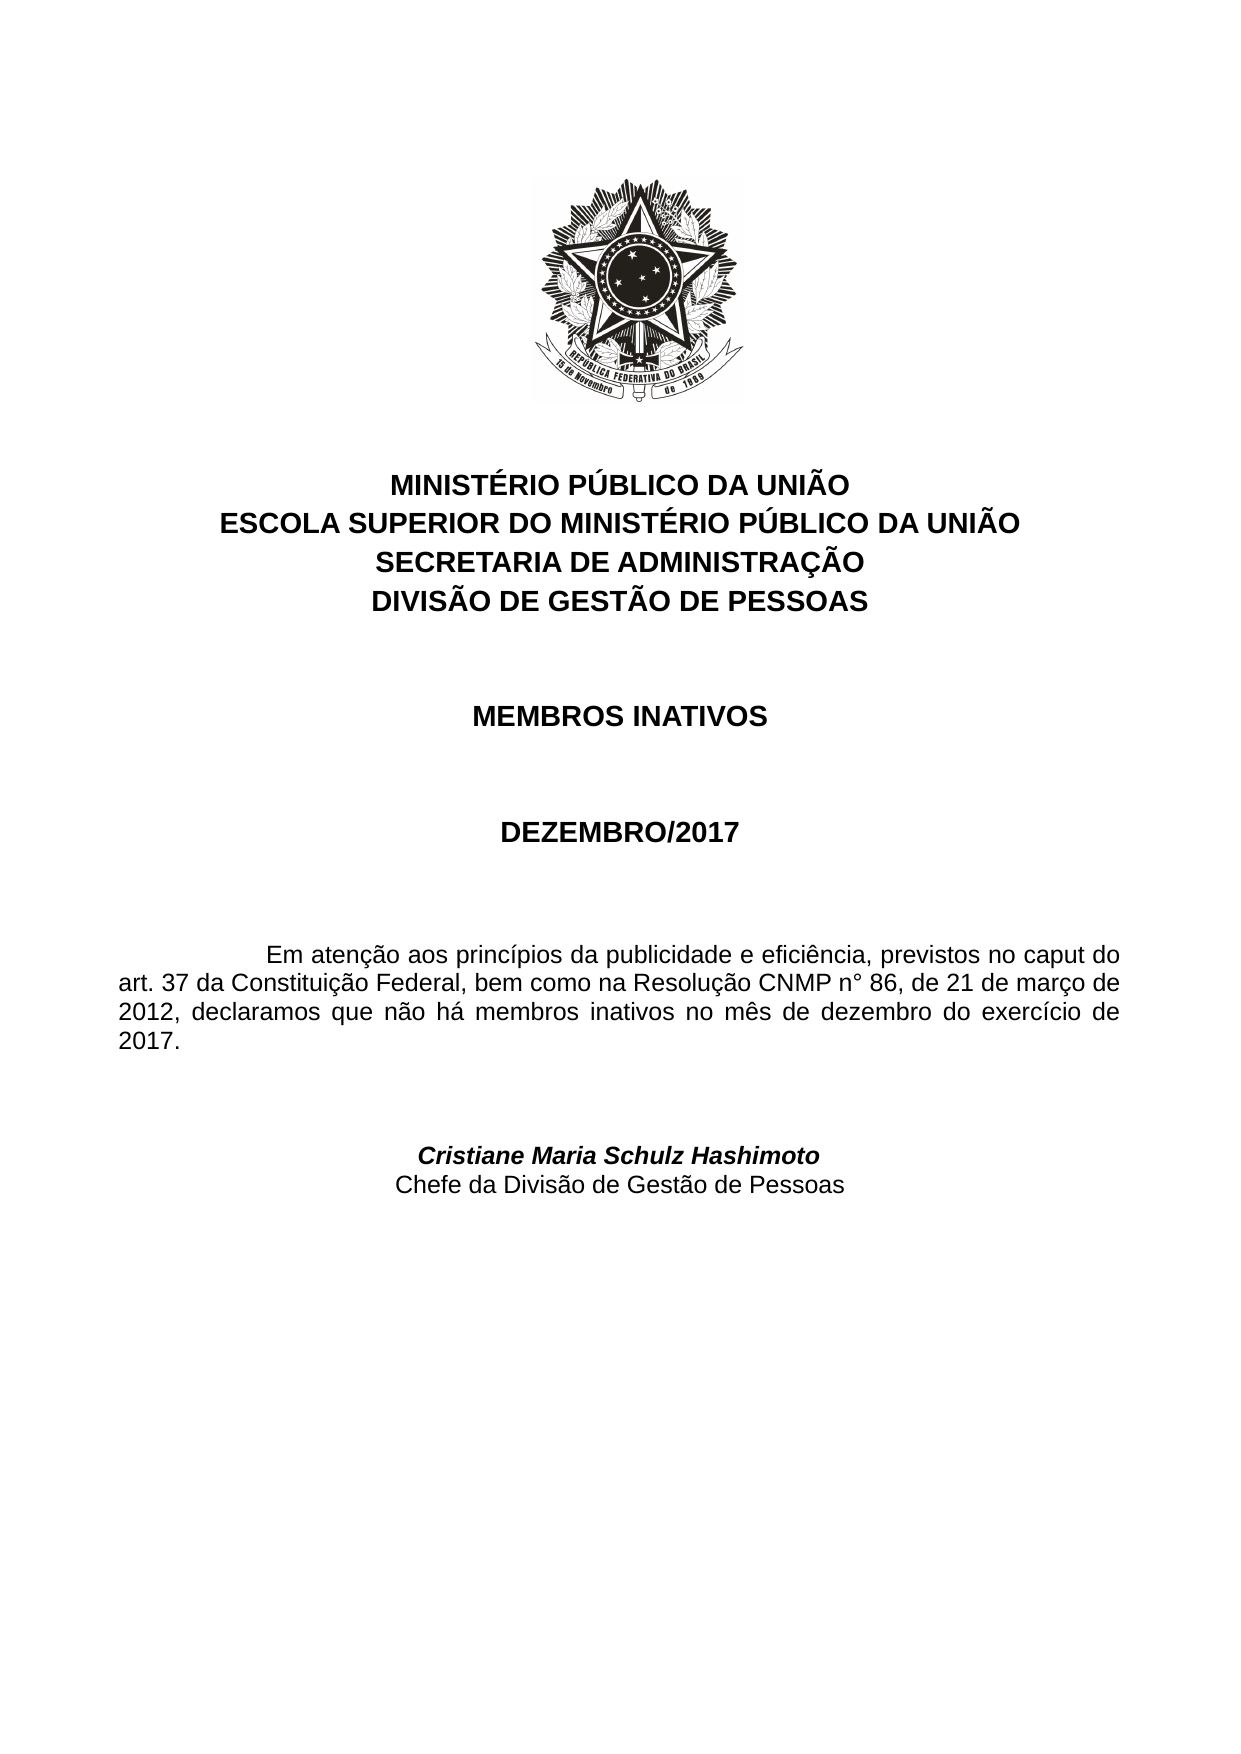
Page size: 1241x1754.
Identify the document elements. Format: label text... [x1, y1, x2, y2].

text Em atenção aos princípios da publicidade e eficiência, previstos no caput do art. 37 da Constituição Federal, bem como na Resolução CNMP n° 86, de 21 de março de 2012, declaramos que não há membros inativos no mês de dezembro do exercício de 2017. [118, 939, 1122, 1054]
text MEMBROS INATIVOS [118, 699, 1122, 733]
text Chefe da Divisão de Gestão de Pessoas [118, 1169, 1122, 1198]
text MINISTÉRIO PÚBLICO DA UNIÃO [118, 468, 1122, 501]
text DIVISÃO DE GESTÃO DE PESSOAS [118, 583, 1122, 617]
text SECRETARIA DE ADMINISTRAÇÃO [118, 545, 1122, 578]
text Cristiane Maria Schulz Hashimoto [118, 1141, 1122, 1169]
text DEZEMBRO/2017 [118, 815, 1122, 848]
text ESCOLA SUPERIOR DO MINISTÉRIO PÚBLICO DA UNIÃO [118, 506, 1122, 540]
